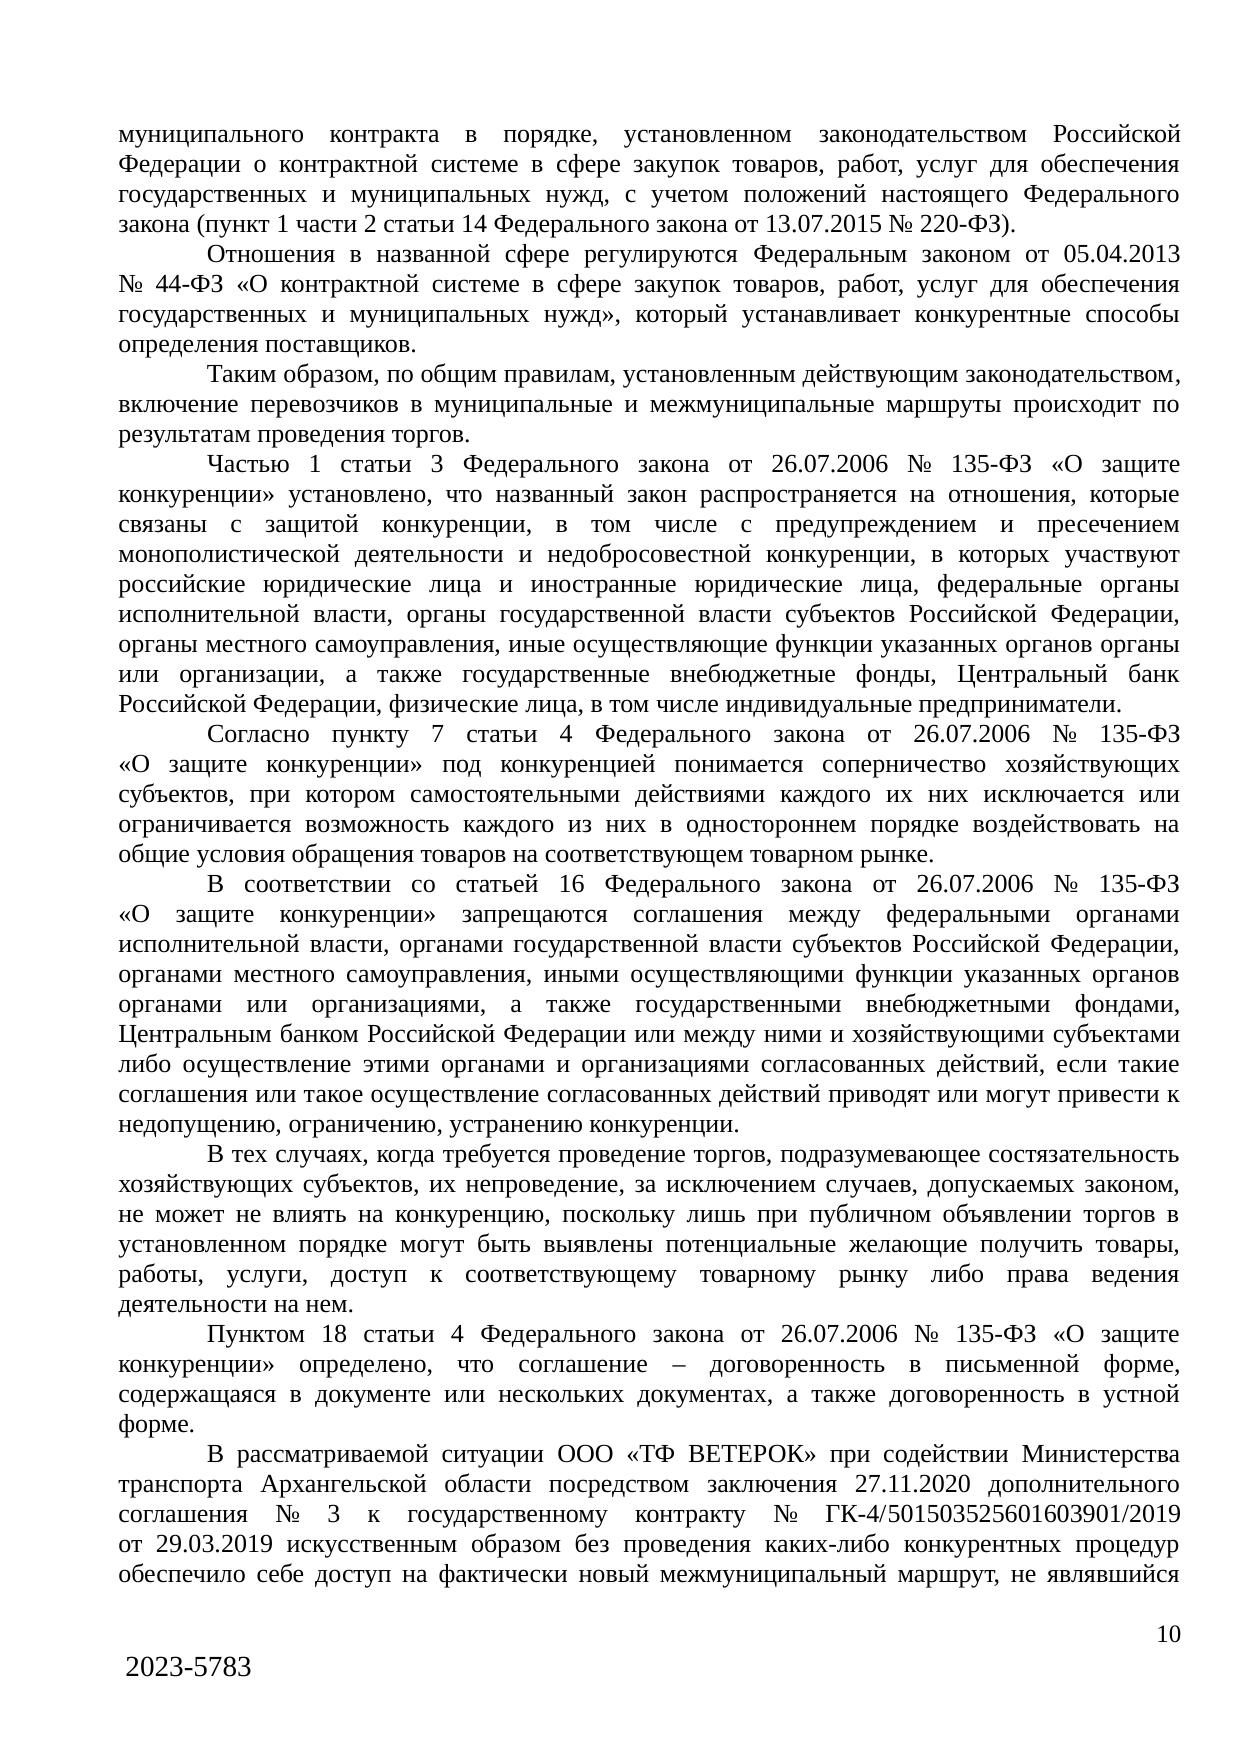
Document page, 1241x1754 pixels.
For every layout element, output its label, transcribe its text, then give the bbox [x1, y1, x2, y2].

text Согласно пункту 7 статьи 4 Федерального закона от 26.07.2006 № 135-ФЗ «О защите конкуренции» под конкуренцией понимается соперничество хозяйствующих субъектов, при котором самостоятельными действиями каждого их них исключается или ограничивается возможность каждого из них в одностороннем порядке воздействовать на общие условия обращения товаров на соответствующем товарном рынке. [118, 718, 1181, 868]
text В соответствии со статьей 16 Федерального закона от 26.07.2006 № 135-ФЗ «О защите конкуренции» запрещаются соглашения между федеральными органами исполнительной власти, органами государственной власти субъектов Российской Федерации, органами местного самоуправления, иными осуществляющими функции указанных органов органами или организациями, а также государственными внебюджетными фондами, Центральным банком Российской Федерации или между ними и хозяйствующими субъектами либо осуществление этими органами и организациями согласованных действий, если такие соглашения или такое осуществление согласованных действий приводят или могут привести к недопущению, ограничению, устранению конкуренции. [118, 868, 1181, 1138]
text Таким образом, по общим правилам, установленным действующим законодательством, включение перевозчиков в муниципальные и межмуниципальные маршруты происходит по результатам проведения торгов. [118, 358, 1181, 448]
text В тех случаях, когда требуется проведение торгов, подразумевающее состязательность хозяйствующих субъектов, их непроведение, за исключением случаев, допускаемых законом, не может не влиять на конкуренцию, поскольку лишь при публичном объявлении торгов в установленном порядке могут быть выявлены потенциальные желающие получить товары, работы, услуги, доступ к соответствующему товарному рынку либо права ведения деятельности на нем. [118, 1138, 1181, 1318]
text Пунктом 18 статьи 4 Федерального закона от 26.07.2006 № 135-ФЗ «О защите конкуренции» определено, что соглашение – договоренность в письменной форме, содержащаяся в документе или нескольких документах, а также договоренность в устной форме. [118, 1318, 1181, 1438]
text Отношения в названной сфере регулируются Федеральным законом от 05.04.2013 № 44-ФЗ «О контрактной системе в сфере закупок товаров, работ, услуг для обеспечения государственных и муниципальных нужд», который устанавливает конкурентные способы определения поставщиков. [118, 238, 1181, 358]
text Частью 1 статьи 3 Федерального закона от 26.07.2006 № 135-ФЗ «О защите конкуренции» установлено, что названный закон распространяется на отношения, которые связаны с защитой конкуренции, в том числе с предупреждением и пресечением монополистической деятельности и недобросовестной конкуренции, в которых участвуют российские юридические лица и иностранные юридические лица, федеральные органы исполнительной власти, органы государственной власти субъектов Российской Федерации, органы местного самоуправления, иные осуществляющие функции указанных органов органы или организации, а также государственные внебюджетные фонды, Центральный банк Российской Федерации, физические лица, в том числе индивидуальные предприниматели. [118, 448, 1181, 718]
text муниципального контракта в порядке, установленном законодательством Российской Федерации о контрактной системе в сфере закупок товаров, работ, услуг для обеспечения государственных и муниципальных нужд, с учетом положений настоящего Федерального закона (пункт 1 части 2 статьи 14 Федерального закона от 13.07.2015 № 220-ФЗ). [118, 118, 1181, 238]
text В рассматриваемой ситуации ООО «ТФ ВЕТЕРОК» при содействии Министерства транспорта Архангельской области посредством заключения 27.11.2020 дополнительного соглашения № 3 к государственному контракту № ГК-4/501503525601603901/2019 от 29.03.2019 искусственным образом без проведения каких-либо конкурентных процедур обеспечило себе доступ на фактически новый межмуниципальный маршрут, не являвшийся [118, 1438, 1181, 1588]
